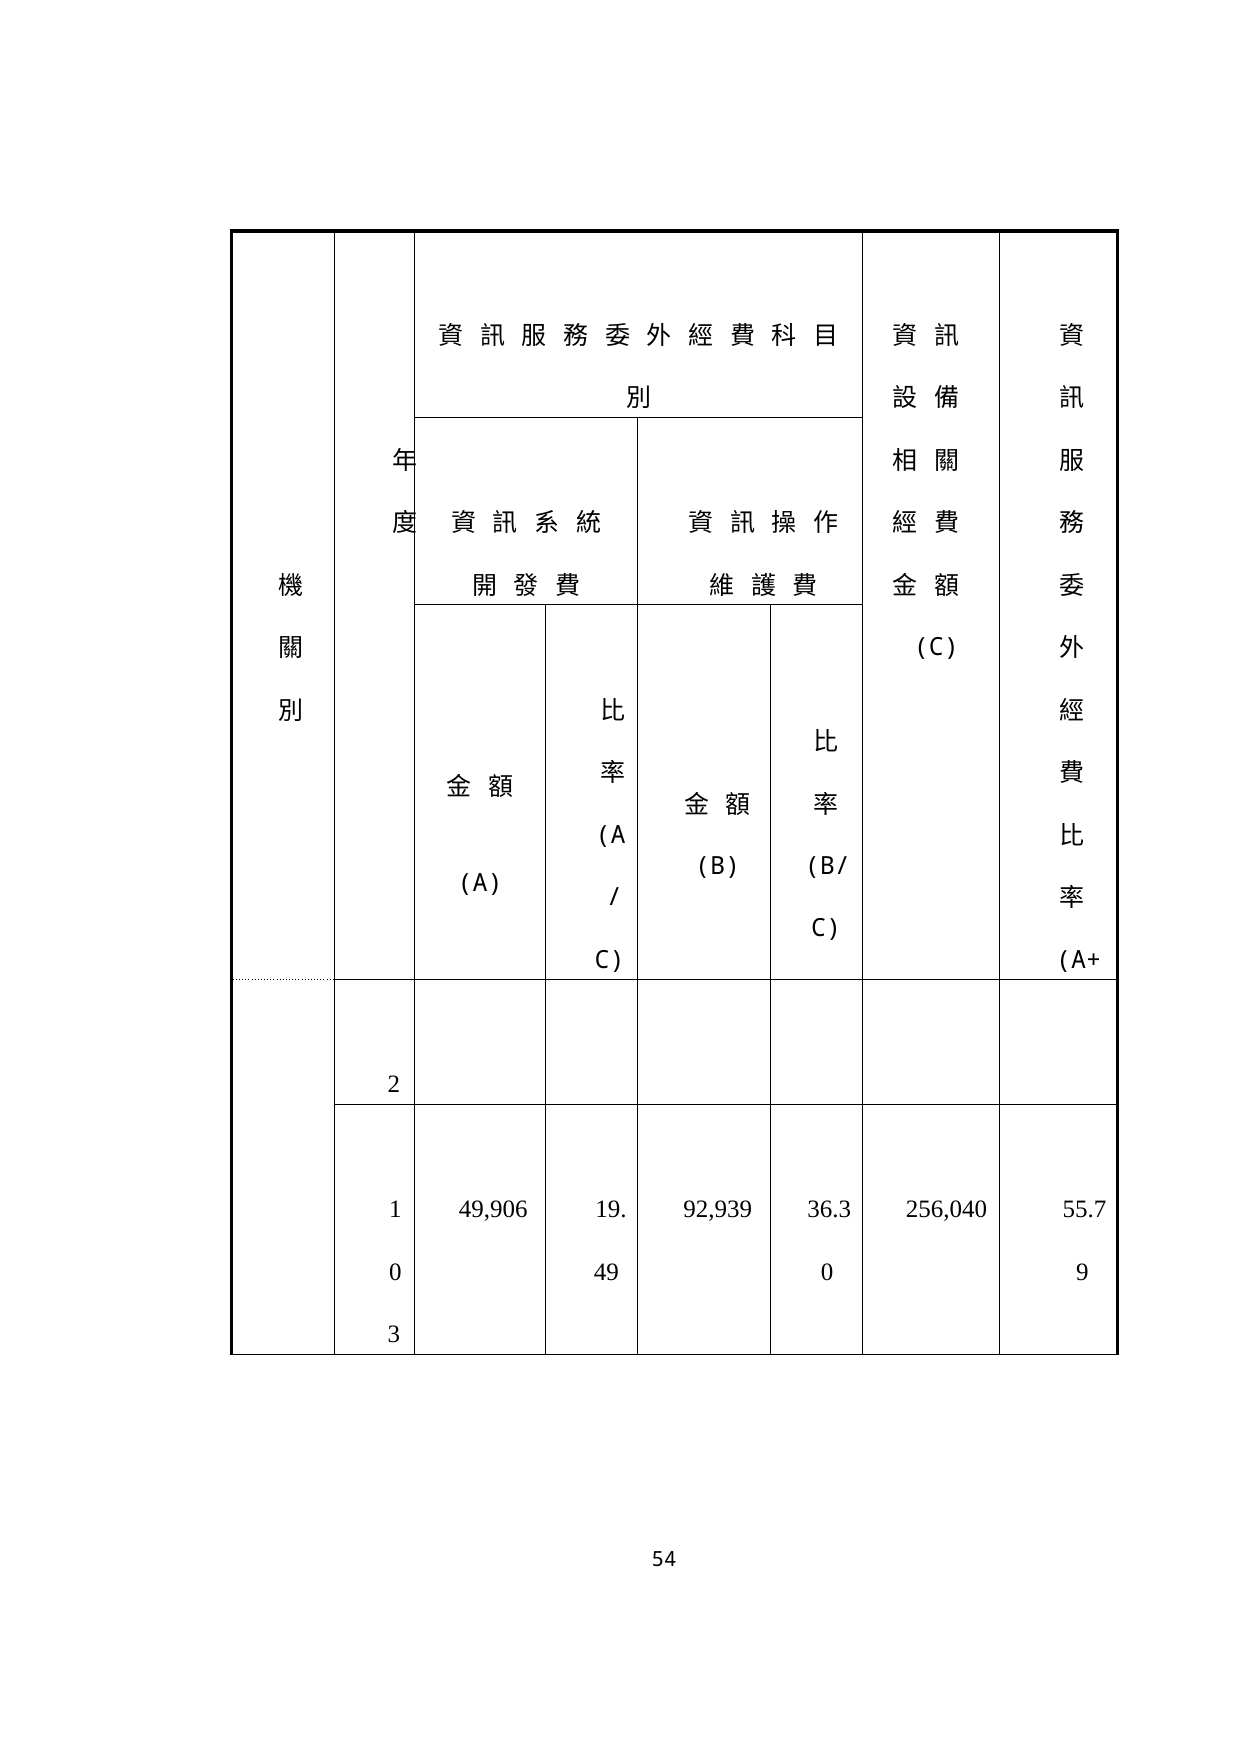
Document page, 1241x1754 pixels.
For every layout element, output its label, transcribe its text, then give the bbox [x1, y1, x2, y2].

table_cell [863, 980, 999, 1104]
table_cell 103 [335, 1105, 414, 1354]
table_header 資訊服務委外經費比率(A+B/C) [1000, 233, 1116, 979]
table_header 資訊服務委外經費科目別 [415, 233, 862, 417]
table_cell 256,040 [863, 1105, 999, 1354]
table_cell 49,906 [415, 1105, 545, 1354]
table_cell 2 [335, 980, 414, 1104]
table_cell 19.49 [546, 1105, 637, 1354]
table_cell [638, 980, 770, 1104]
table_cell 金額 (A) [415, 605, 545, 979]
table_cell 資訊操作維護費 [638, 418, 862, 604]
table_header 年度 [335, 233, 414, 979]
table_cell 36.30 [771, 1105, 862, 1354]
table_cell 55.79 [1000, 1105, 1116, 1354]
table_cell 資訊系統開發費 [415, 418, 637, 604]
table_header 資訊設備相關經費金額 (C) [863, 233, 999, 979]
table_cell [1000, 980, 1116, 1104]
table_cell 92,939 [638, 1105, 770, 1354]
table_cell 比率(A/C) [546, 605, 637, 979]
table_cell 金額 (B) [638, 605, 770, 979]
table_cell [771, 980, 862, 1104]
table_header 機關別 [233, 233, 334, 979]
table_cell [415, 980, 545, 1104]
table_cell [546, 980, 637, 1104]
table_cell 比率(B/C) [771, 605, 862, 979]
table_cell [233, 979, 334, 1354]
